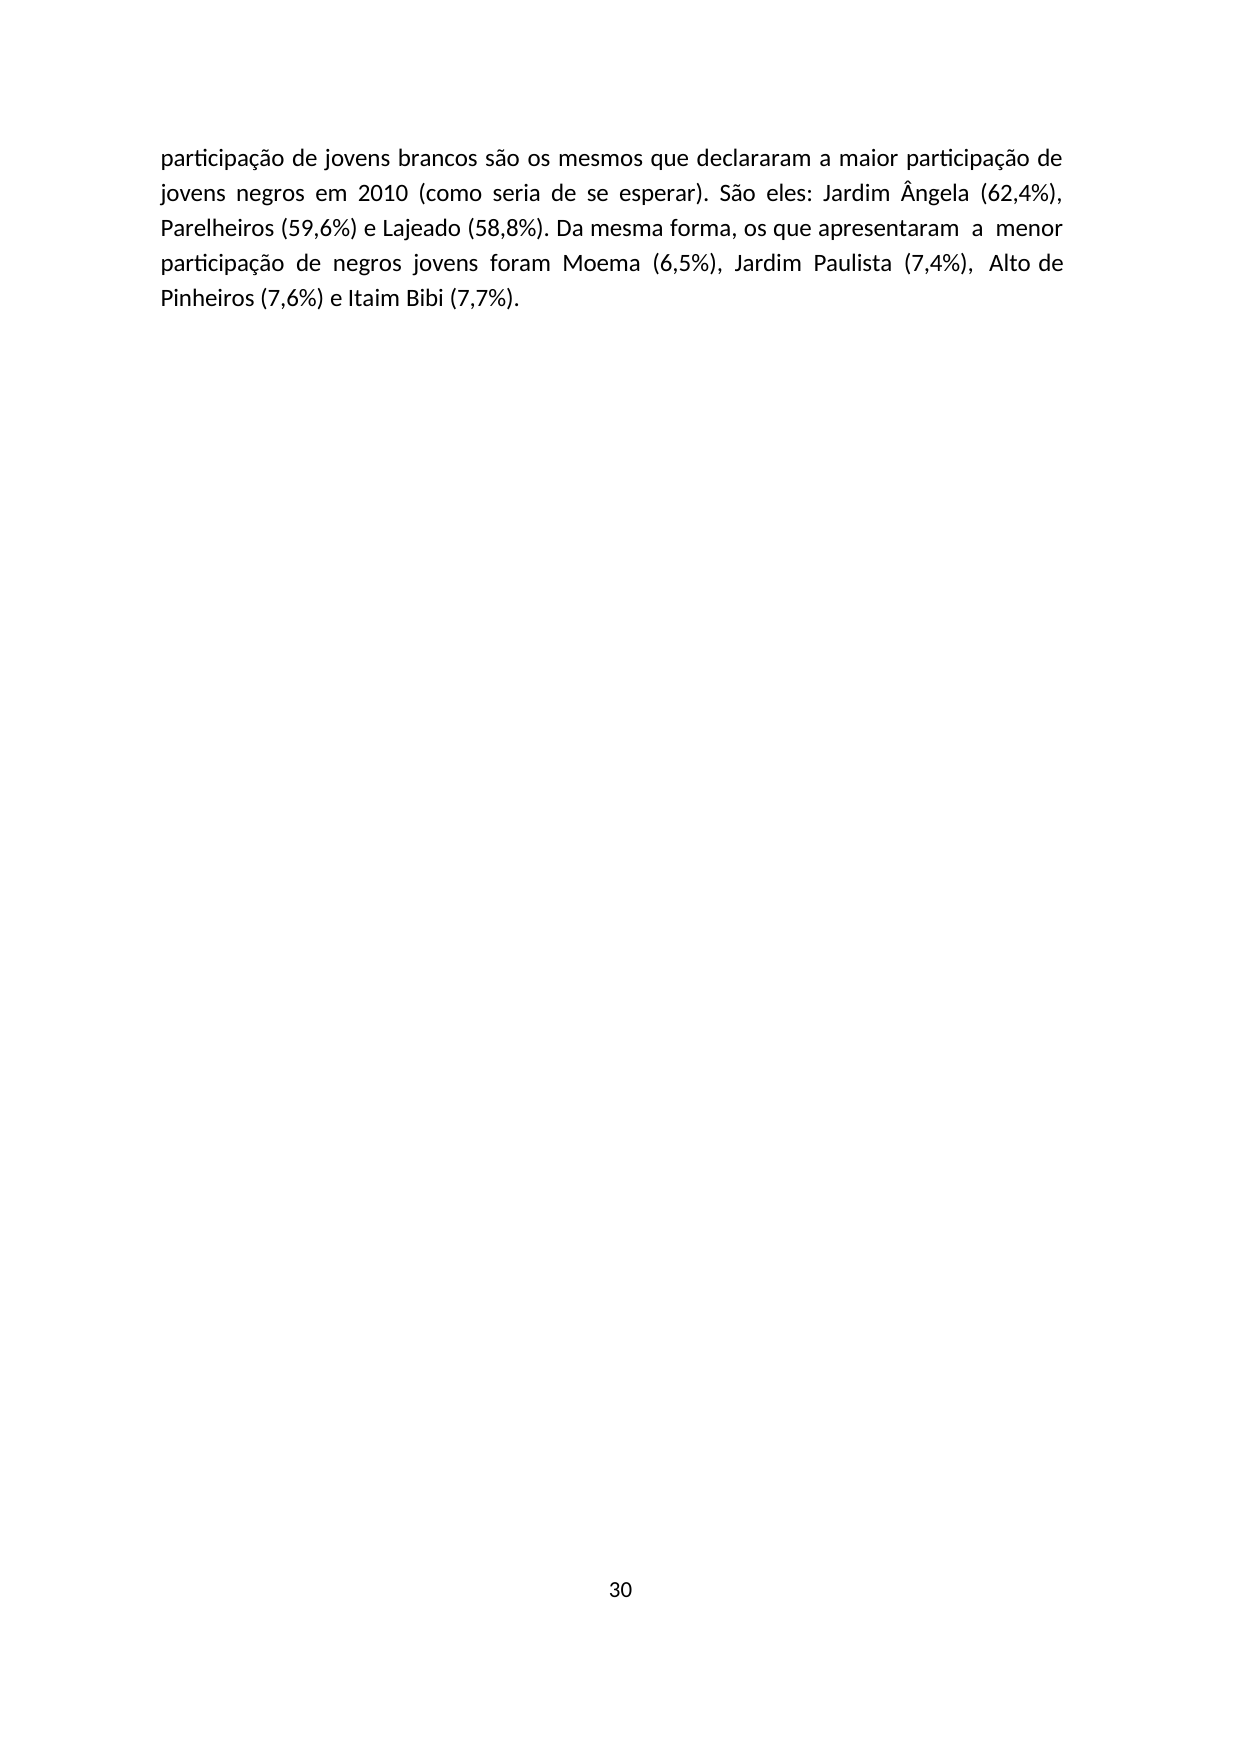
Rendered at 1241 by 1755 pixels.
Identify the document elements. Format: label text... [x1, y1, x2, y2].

text participação de jovens brancos são os mesmos que declararam a maior participação de jovens negros em 2010 (como seria de se esperar). São eles: Jardim Ângela (62,4%), Parelheiros (59,6%) e Lajeado (58,8%). Da mesma forma, os que apresentaram a menor participação de negros jovens foram Moema (6,5%), Jardim Paulista (7,4%), Alto de Pinheiros (7,6%) e Itaim Bibi (7,7%). [160, 142, 1064, 312]
